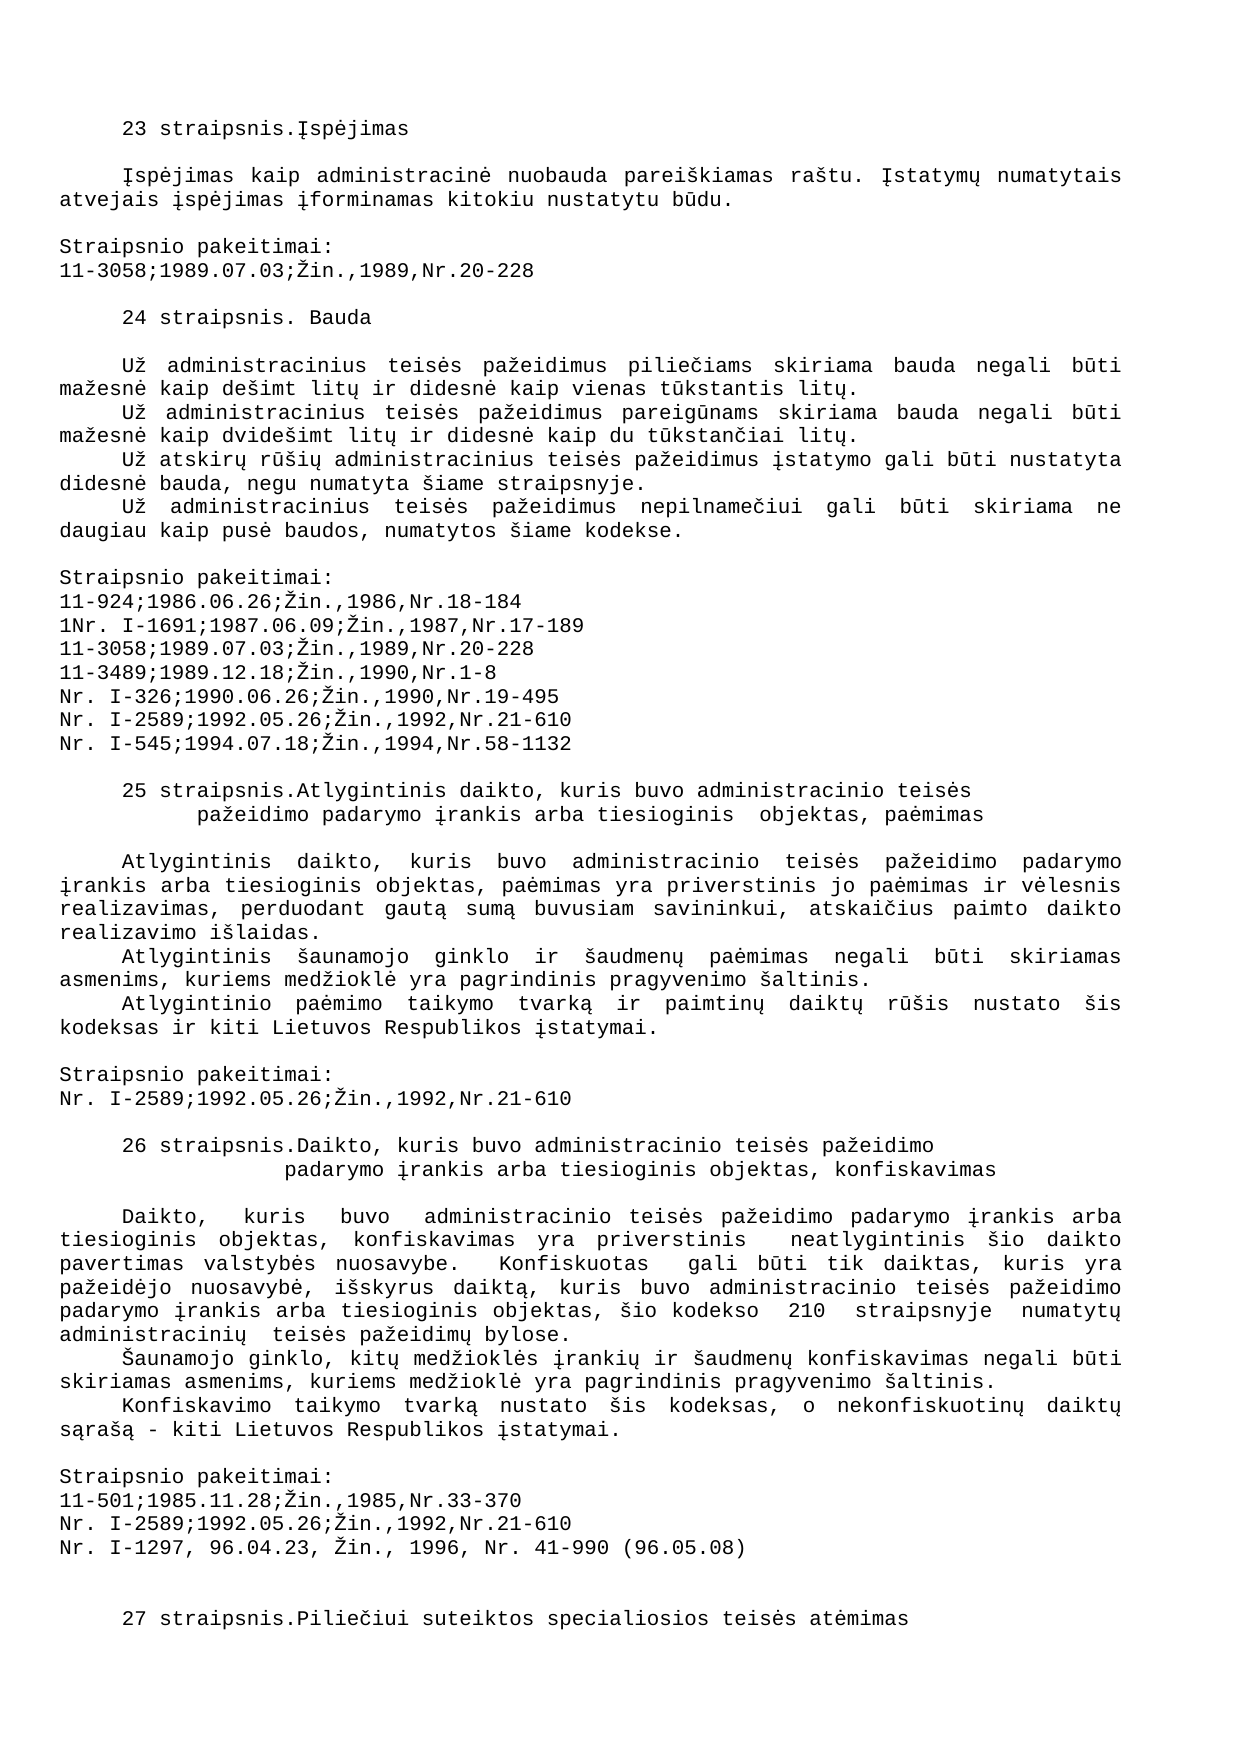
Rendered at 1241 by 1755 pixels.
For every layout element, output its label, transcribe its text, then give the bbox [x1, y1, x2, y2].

text Šaunamojo ginklo, kitų medžioklės įrankių ir šaudmenų konfiskavimas negali būti skiriamas asmenims, kuriems medžioklė yra pagrindinis pragyvenimo šaltinis. [59, 1348, 1122, 1395]
text Straipsnio pakeitimai: [59, 1466, 1122, 1489]
text Konfiskavimo taikymo tvarką nustato šis kodeksas, o nekonfiskuotinų daiktų sąrašą - kiti Lietuvos Respublikos įstatymai. [59, 1395, 1122, 1442]
text Daikto, kuris buvo administracinio teisės pažeidimo padarymo įrankis arba tiesioginis objektas, konfiskavimas yra priverstinis neatlygintinis šio daikto pavertimas valstybės nuosavybe. Konfiskuotas gali būti tik daiktas, kuris yra pažeidėjo nuosavybė, išskyrus daiktą, kuris buvo administracinio teisės pažeidimo padarymo įrankis arba tiesioginis objektas, šio kodekso 210 straipsnyje numatytų administracinių teisės pažeidimų bylose. [59, 1206, 1122, 1348]
text 11-3058;1989.07.03;Žin.,1989,Nr.20-228 [59, 638, 1122, 662]
text pažeidimo padarymo įrankis arba tiesioginis objektas, paėmimas [59, 804, 1122, 827]
text Už atskirų rūšių administracinius teisės pažeidimus įstatymo gali būti nustatyta didesnė bauda, negu numatyta šiame straipsnyje. [59, 449, 1122, 496]
text 11-3489;1989.12.18;Žin.,1990,Nr.1-8 [59, 662, 1122, 686]
text Įspėjimas kaip administracinė nuobauda pareiškiamas raštu. Įstatymų numatytais atvejais įspėjimas įforminamas kitokiu nustatytu būdu. [59, 165, 1122, 213]
text Atlygintinio paėmimo taikymo tvarką ir paimtinų daiktų rūšis nustato šis kodeksas ir kiti Lietuvos Respublikos įstatymai. [59, 993, 1122, 1040]
text Nr. I-1297, 96.04.23, Žin., 1996, Nr. 41-990 (96.05.08) [59, 1537, 1122, 1561]
text Nr. I-326;1990.06.26;Žin.,1990,Nr.19-495 [59, 686, 1122, 709]
text 24 straipsnis. Bauda [59, 307, 1122, 331]
text Atlygintinis šaunamojo ginklo ir šaudmenų paėmimas negali būti skiriamas asmenims, kuriems medžioklė yra pagrindinis pragyvenimo šaltinis. [59, 946, 1122, 993]
text Atlygintinis daikto, kuris buvo administracinio teisės pažeidimo padarymo įrankis arba tiesioginis objektas, paėmimas yra priverstinis jo paėmimas ir vėlesnis realizavimas, perduodant gautą sumą buvusiam savininkui, atskaičius paimto daikto realizavimo išlaidas. [59, 851, 1122, 946]
text Už administracinius teisės pažeidimus piliečiams skiriama bauda negali būti mažesnė kaip dešimt litų ir didesnė kaip vienas tūkstantis litų. [59, 354, 1122, 402]
text Nr. I-2589;1992.05.26;Žin.,1992,Nr.21-610 [59, 709, 1122, 733]
text 26 straipsnis.Daikto, kuris buvo administracinio teisės pažeidimo [59, 1135, 1122, 1158]
text padarymo įrankis arba tiesioginis objektas, konfiskavimas [59, 1158, 1122, 1182]
text 27 straipsnis.Piliečiui suteiktos specialiosios teisės atėmimas [59, 1608, 1122, 1631]
text 11-501;1985.11.28;Žin.,1985,Nr.33-370 [59, 1489, 1122, 1513]
text 23 straipsnis.Įspėjimas [59, 118, 1122, 142]
text Straipsnio pakeitimai: [59, 236, 1122, 260]
text Straipsnio pakeitimai: [59, 1064, 1122, 1088]
text 11-3058;1989.07.03;Žin.,1989,Nr.20-228 [59, 260, 1122, 284]
text Nr. I-2589;1992.05.26;Žin.,1992,Nr.21-610 [59, 1513, 1122, 1537]
text 25 straipsnis.Atlygintinis daikto, kuris buvo administracinio teisės [59, 780, 1122, 804]
text Už administracinius teisės pažeidimus pareigūnams skiriama bauda negali būti mažesnė kaip dvidešimt litų ir didesnė kaip du tūkstančiai litų. [59, 402, 1122, 449]
text Už administracinius teisės pažeidimus nepilnamečiui gali būti skiriama ne daugiau kaip pusė baudos, numatytos šiame kodekse. [59, 496, 1122, 544]
text Straipsnio pakeitimai: [59, 567, 1122, 591]
text Nr. I-545;1994.07.18;Žin.,1994,Nr.58-1132 [59, 733, 1122, 757]
text 1Nr. I-1691;1987.06.09;Žin.,1987,Nr.17-189 [59, 615, 1122, 638]
text Nr. I-2589;1992.05.26;Žin.,1992,Nr.21-610 [59, 1088, 1122, 1111]
text 11-924;1986.06.26;Žin.,1986,Nr.18-184 [59, 591, 1122, 615]
